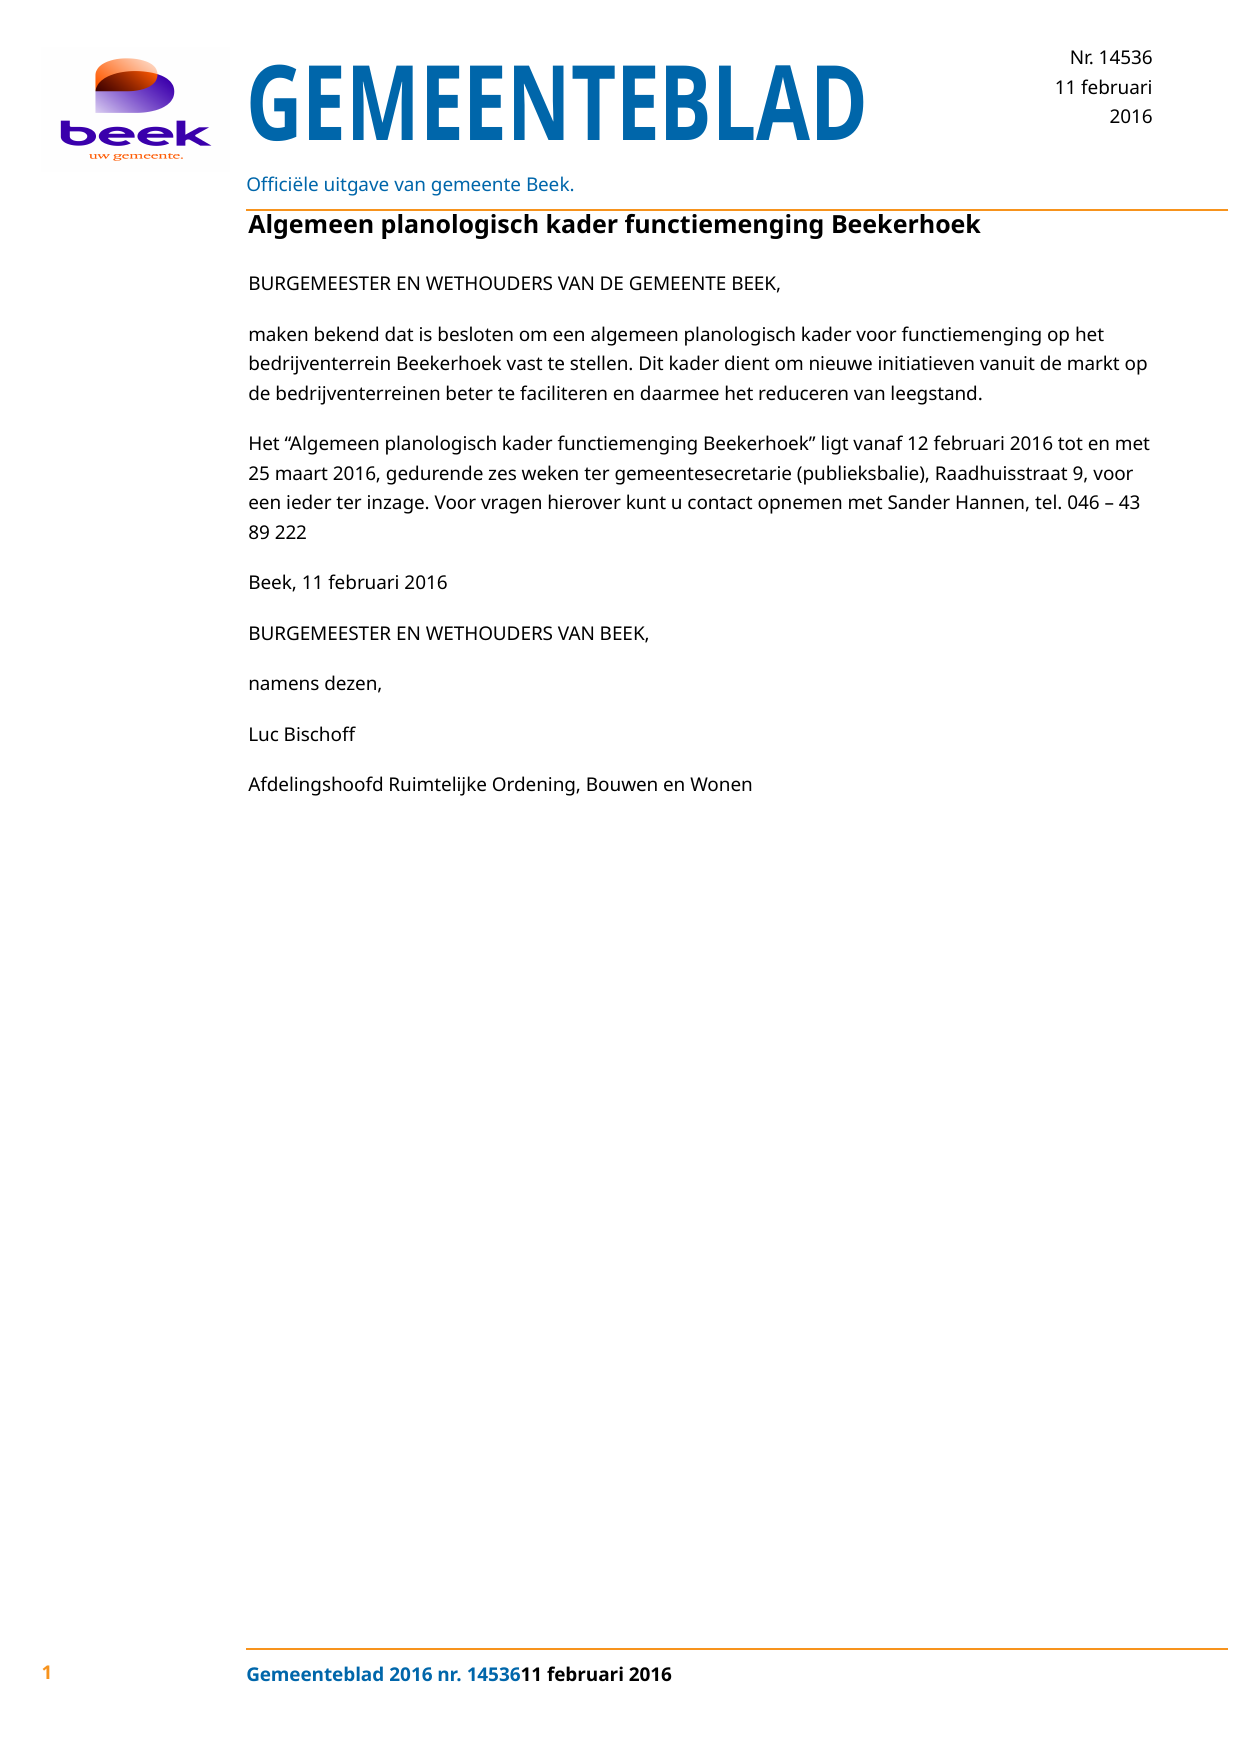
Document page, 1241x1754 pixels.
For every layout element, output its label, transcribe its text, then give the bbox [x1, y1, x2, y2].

text Beek, 11 februari 2016 [248, 569, 1152, 595]
text Luc Bischoff [248, 721, 1152, 746]
text maken bekend dat is besloten om een algemeen planologisch kader voor functiemenging op het bedrijventerrein Beekerhoek vast te stellen. Dit kader dient om nieuwe initiatieven vanuit de markt op de bedrijventerreinen beter te faciliteren en daarmee het reduceren van leegstand. [248, 321, 1152, 406]
text BURGEMEESTER EN WETHOUDERS VAN BEEK, [248, 620, 1152, 646]
text Afdelingshoofd Ruimtelijke Ordening, Bouwen en Wonen [248, 771, 1152, 797]
text Algemeen planologisch kader functiemenging Beekerhoek [248, 211, 1152, 241]
text Het “Algemeen planologisch kader functiemenging Beekerhoek” ligt vanaf 12 februari 2016 tot en met 25 maart 2016, gedurende zes weken ter gemeentesecretarie (publieksbalie), Raadhuisstraat 9, voor een ieder ter inzage. Voor vragen hierover kunt u contact opnemen met Sander Hannen, tel. 046 – 43 89 222 [248, 430, 1152, 545]
text BURGEMEESTER EN WETHOUDERS VAN DE GEMEENTE BEEK, [248, 270, 1152, 296]
picture [41, 47, 231, 172]
text namens dezen, [248, 670, 1152, 696]
